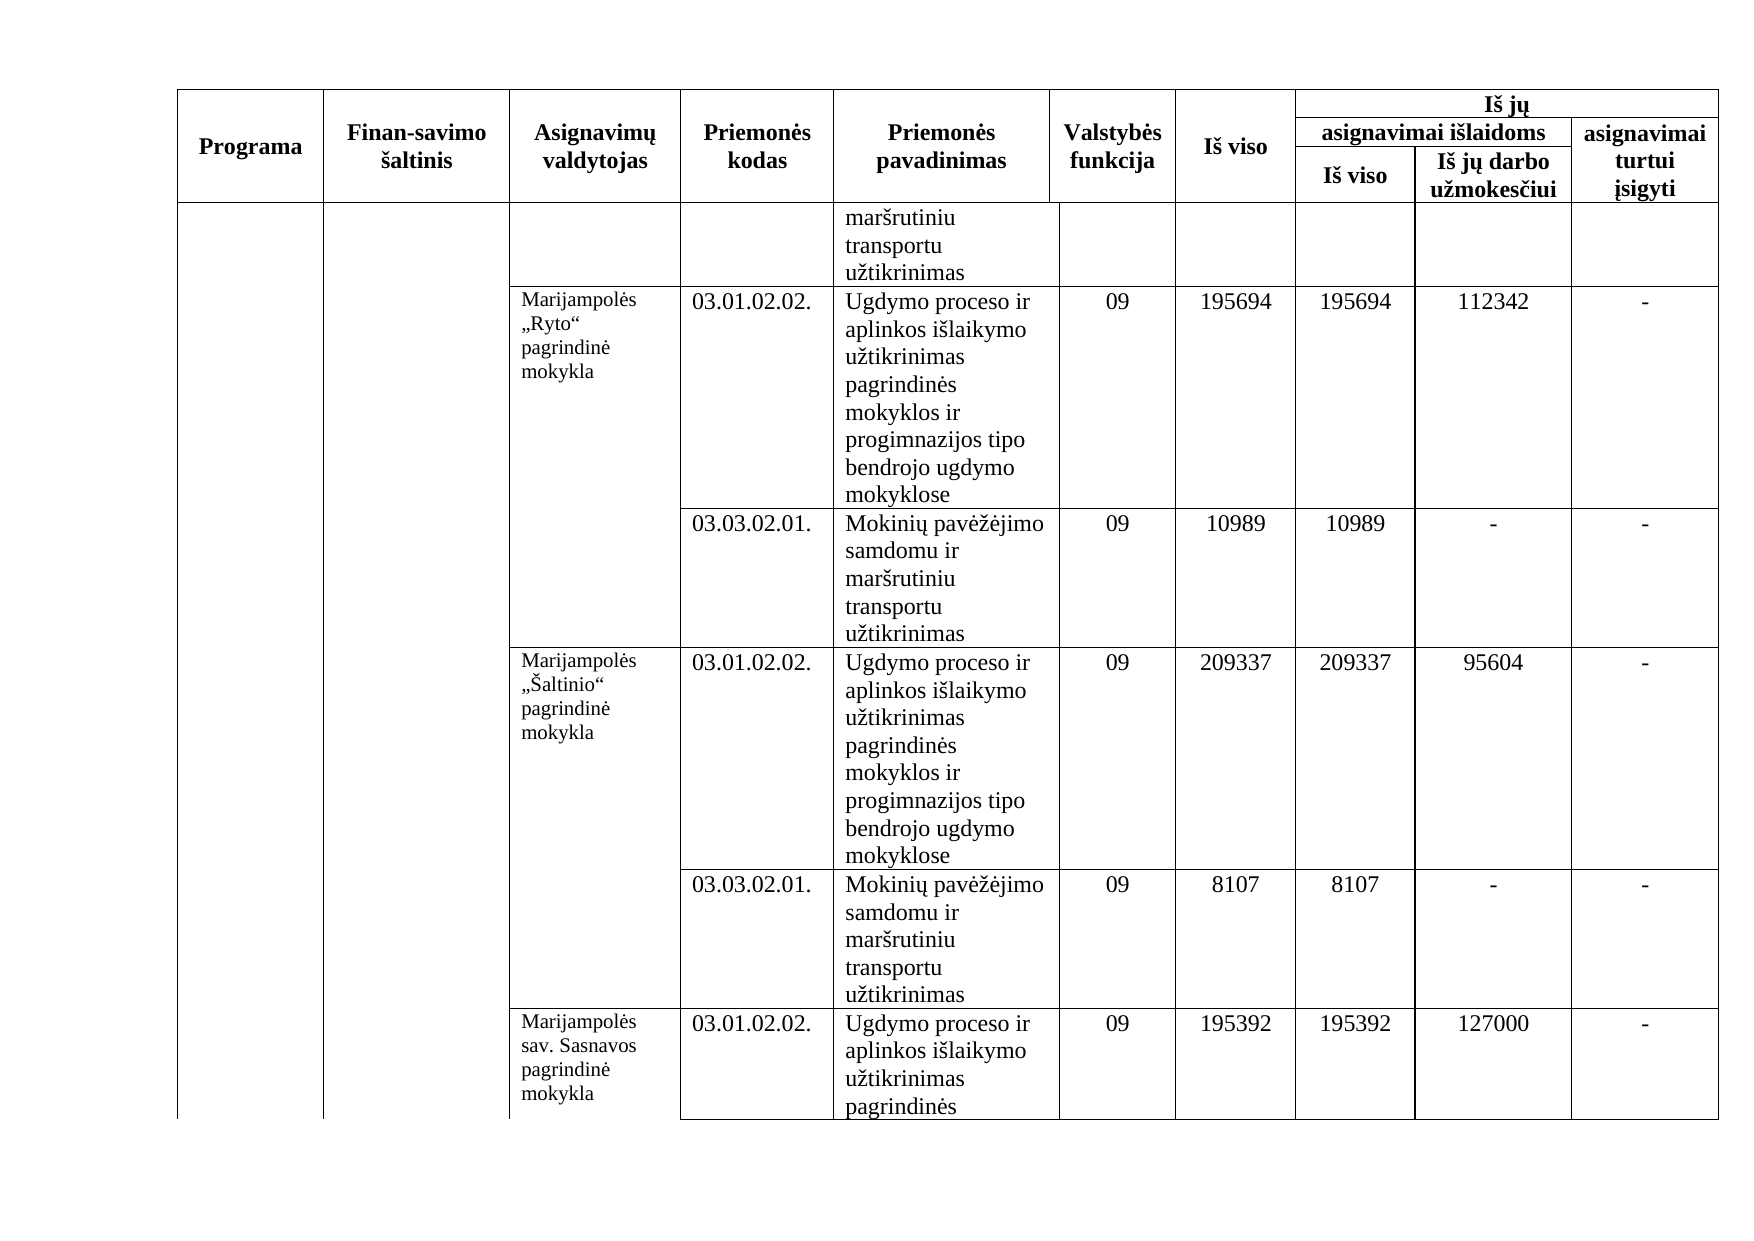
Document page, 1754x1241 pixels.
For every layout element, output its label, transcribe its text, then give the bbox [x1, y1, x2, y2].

table_cell 09 [1060, 509, 1175, 647]
table_cell Marijampolės „Šaltinio“ pagrindinė mokykla [510, 648, 680, 869]
table_header Asignavimų valdytojas [510, 90, 680, 202]
table_cell 95604 [1416, 648, 1571, 869]
table_cell Mokinių pavėžėjimo samdomu ir maršrutiniu transportu užtikrinimas [834, 509, 1059, 647]
table_cell 03.03.02.01. [681, 870, 833, 1008]
table_cell - [1416, 203, 1571, 286]
table_cell - [1572, 287, 1718, 508]
table_cell 209337 [1296, 648, 1414, 869]
table_cell 195694 [1296, 287, 1414, 508]
table_cell - [1572, 509, 1718, 647]
table_cell Marijampolės sav. Sasnavos pagrindinė mokykla [510, 1009, 680, 1119]
table_cell 09 [1060, 870, 1175, 1008]
table_cell 8107 [1176, 870, 1295, 1008]
table_cell 112342 [1416, 287, 1571, 508]
table_cell Iš viso [1296, 147, 1414, 202]
table_header Iš viso [1176, 90, 1295, 202]
table_cell - [1572, 203, 1718, 286]
table_cell 8107 [1296, 870, 1414, 1008]
table_cell [1296, 203, 1414, 286]
table_cell 10989 [1176, 509, 1295, 647]
table_cell [324, 508, 509, 647]
table_cell Ugdymo proceso ir aplinkos išlaikymo užtikrinimas pagrindinės [834, 1009, 1059, 1119]
table_cell 03.01.02.02. [681, 1009, 833, 1119]
table_cell [510, 508, 680, 647]
table_cell [178, 508, 323, 647]
table_cell [324, 1008, 509, 1119]
table_cell [178, 647, 323, 869]
table_header Programa [178, 90, 323, 202]
table_cell - [1572, 1009, 1718, 1119]
table_header Valstybės funkcija [1050, 90, 1175, 202]
table_cell Ugdymo proceso ir aplinkos išlaikymo užtikrinimas pagrindinės mokyklos ir progimnazijos tipo bendrojo ugdymo mokyklose [834, 648, 1059, 869]
table_cell 09 [1060, 648, 1175, 869]
table_cell [178, 1008, 323, 1119]
table_cell [324, 203, 509, 286]
table_cell maršrutiniu transportu užtikrinimas [834, 203, 1059, 286]
table_header Iš jų [1296, 90, 1718, 117]
table_cell 127000 [1416, 1009, 1571, 1119]
table_cell 209337 [1176, 648, 1295, 869]
table_cell Mokinių pavėžėjimo samdomu ir maršrutiniu transportu užtikrinimas [834, 870, 1059, 1008]
table_header Priemonės pavadinimas [834, 90, 1049, 202]
table_cell 09 [1060, 1009, 1175, 1119]
table_cell [324, 286, 509, 508]
table_cell 195392 [1296, 1009, 1414, 1119]
table_cell - [1572, 870, 1718, 1008]
table_cell - [1572, 648, 1718, 869]
table_cell [1060, 203, 1175, 286]
table_cell [510, 203, 680, 286]
table_cell asignavimai išlaidoms [1296, 118, 1571, 146]
table_cell asignavimai turtui įsigyti [1572, 118, 1718, 202]
table_cell Ugdymo proceso ir aplinkos išlaikymo užtikrinimas pagrindinės mokyklos ir progimnazijos tipo bendrojo ugdymo mokyklose [834, 287, 1059, 508]
table_cell [178, 203, 323, 286]
table_cell [178, 286, 323, 508]
table_cell 195694 [1176, 287, 1295, 508]
table_cell 09 [1060, 287, 1175, 508]
table_cell [1176, 203, 1295, 286]
table_cell 195392 [1176, 1009, 1295, 1119]
table_cell [510, 869, 680, 1008]
table_cell Marijampolės „Ryto“ pagrindinė mokykla [510, 287, 680, 508]
table_cell - [1416, 870, 1571, 1008]
table_cell [681, 203, 833, 286]
table_cell [178, 869, 323, 1008]
table_cell [324, 869, 509, 1008]
table_cell 03.01.02.02. [681, 287, 833, 508]
table_cell - [1416, 509, 1571, 647]
table_header Finan-savimo šaltinis [324, 90, 509, 202]
table_cell [324, 647, 509, 869]
table_cell 03.01.02.02. [681, 648, 833, 869]
table_header Priemonės kodas [681, 90, 833, 202]
table_cell 03.03.02.01. [681, 509, 833, 647]
table_cell 10989 [1296, 509, 1414, 647]
table_cell Iš jų darbo užmokesčiui [1416, 147, 1571, 202]
